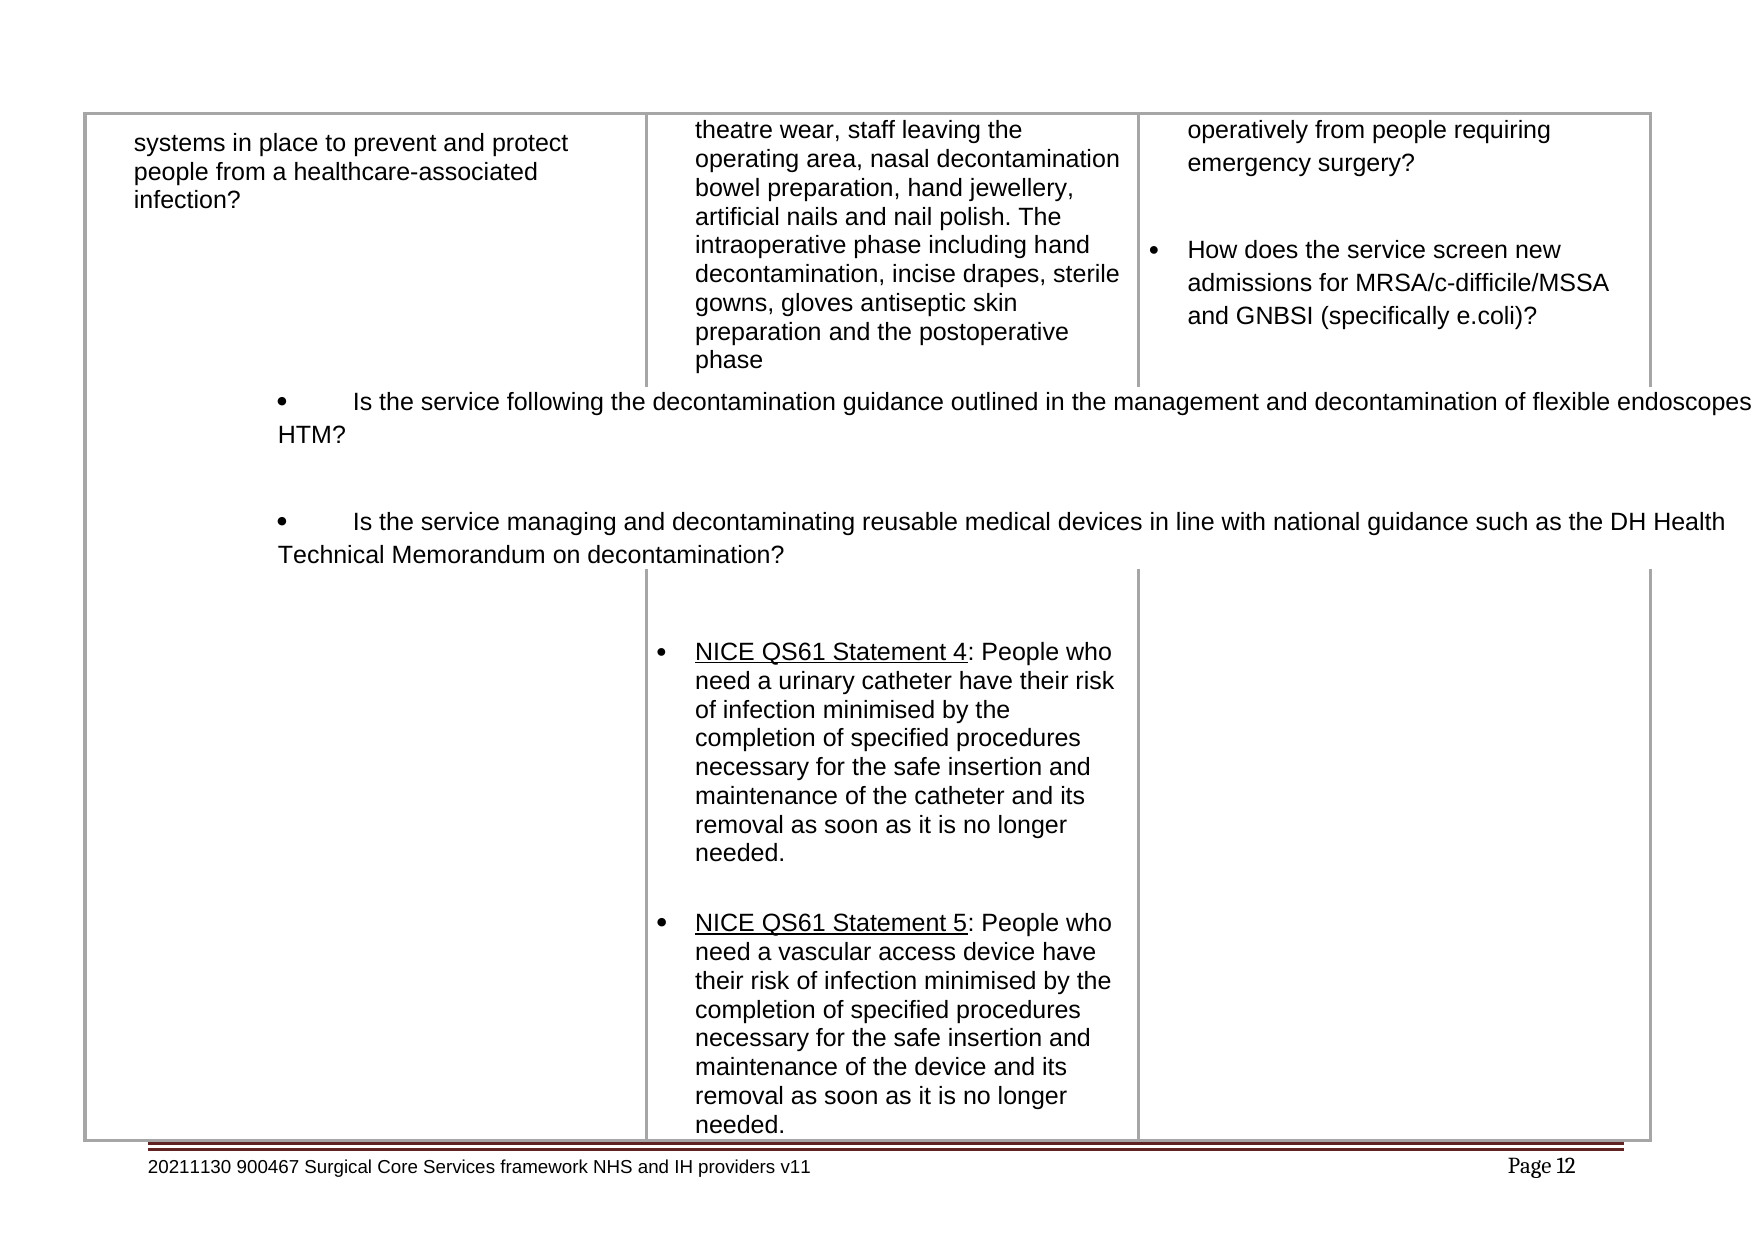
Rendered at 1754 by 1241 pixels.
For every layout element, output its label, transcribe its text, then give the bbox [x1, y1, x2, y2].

table_cell Code of practice on the prevention and control of infections Refer to NICE CG74. This sets out explicit guidance based on best evidence in respect of the preoperative phase, including showering, hair removal, patient theatre wear, staff theatre wear, staff leaving the operating area, nasal decontamination bowel preparation, hand jewellery, artificial nails and nail polish. The intraoperative phase including hand decontamination, incise drapes, sterile gowns, gloves antiseptic skin preparation and the postoperative phase NICE QS61 Statement 3: People receive healthcare from healthcare workers who decontaminate their hands immediately before and after every episode of direct contact or care. NICE QS61 Statement 4: People who need a urinary catheter have their risk of infection minimised by the completion of specified procedures necessary for the safe insertion and maintenance of the catheter and its removal as soon as it is no longer needed. NICE QS61 Statement 5: People who need a vascular access device have their risk of infection minimised by the completion of specified procedures necessary for the safe insertion and maintenance of the device and its removal as soon as it is no longer needed. Health Technical Memorandum 01-06: Decontamination of flexible endoscopes Decontamination of surgical instruments COVID-19 Guidance The UK Health Security Agency (UKHSA) review into IPC guidance and recommendations for changes to COVID-19 infection prevention and control (IPC) advice to help ease pressure on the NHS. COVID-19 Infection Prevention and Control Guidance Library (official guidance published jointly by Gov Dept`s including DHSC, PHE & and NHSE. The library includes Government guidance for dental services, mental health and learning disability settings, NHS hospital trusts and private hospital providers. [648, 569, 1137, 1138]
table_cell Code of practice on the prevention and control of infections Refer to NICE CG74. This sets out explicit guidance based on best evidence in respect of the preoperative phase, including showering, hair removal, patient theatre wear, staff theatre wear, staff leaving the operating area, nasal decontamination bowel preparation, hand jewellery, artificial nails and nail polish. The intraoperative phase including hand decontamination, incise drapes, sterile gowns, gloves antiseptic skin preparation and the postoperative phase NICE QS61 Statement 3: People receive healthcare from healthcare workers who decontaminate their hands immediately before and after every episode of direct contact or care. NICE QS61 Statement 4: People who need a urinary catheter have their risk of infection minimised by the completion of specified procedures necessary for the safe insertion and maintenance of the catheter and its removal as soon as it is no longer needed. NICE QS61 Statement 5: People who need a vascular access device have their risk of infection minimised by the completion of specified procedures necessary for the safe insertion and maintenance of the device and its removal as soon as it is no longer needed. Health Technical Memorandum 01-06: Decontamination of flexible endoscopes Decontamination of surgical instruments COVID-19 Guidance The UK Health Security Agency (UKHSA) review into IPC guidance and recommendations for changes to COVID-19 infection prevention and control (IPC) advice to help ease pressure on the NHS. COVID-19 Infection Prevention and Control Guidance Library (official guidance published jointly by Gov Dept`s including DHSC, PHE & and NHSE. The library includes Government guidance for dental services, mental health and learning disability settings, NHS hospital trusts and private hospital providers. [648, 115, 1137, 387]
table_cell How does the service ensure systems, process and practice reflect NICE CG74 regarding surgical site Infection? Are there arrangements to isolate people awaiting elective surgery pre-operatively from people requiring emergency surgery? How does the service screen new admissions for MRSA/c-difficile/MSSA and GNBSI (specifically e.coli)? [240, 115, 1754, 1138]
table_cell S1.1 How are safety and safeguarding systems, processes and practices developed, implemented and communicated to staff? S1.8 How are standards of cleanliness and hygiene maintained? Are there reliable systems in place to prevent and protect people from a healthcare-associated infection? [87, 115, 645, 1138]
